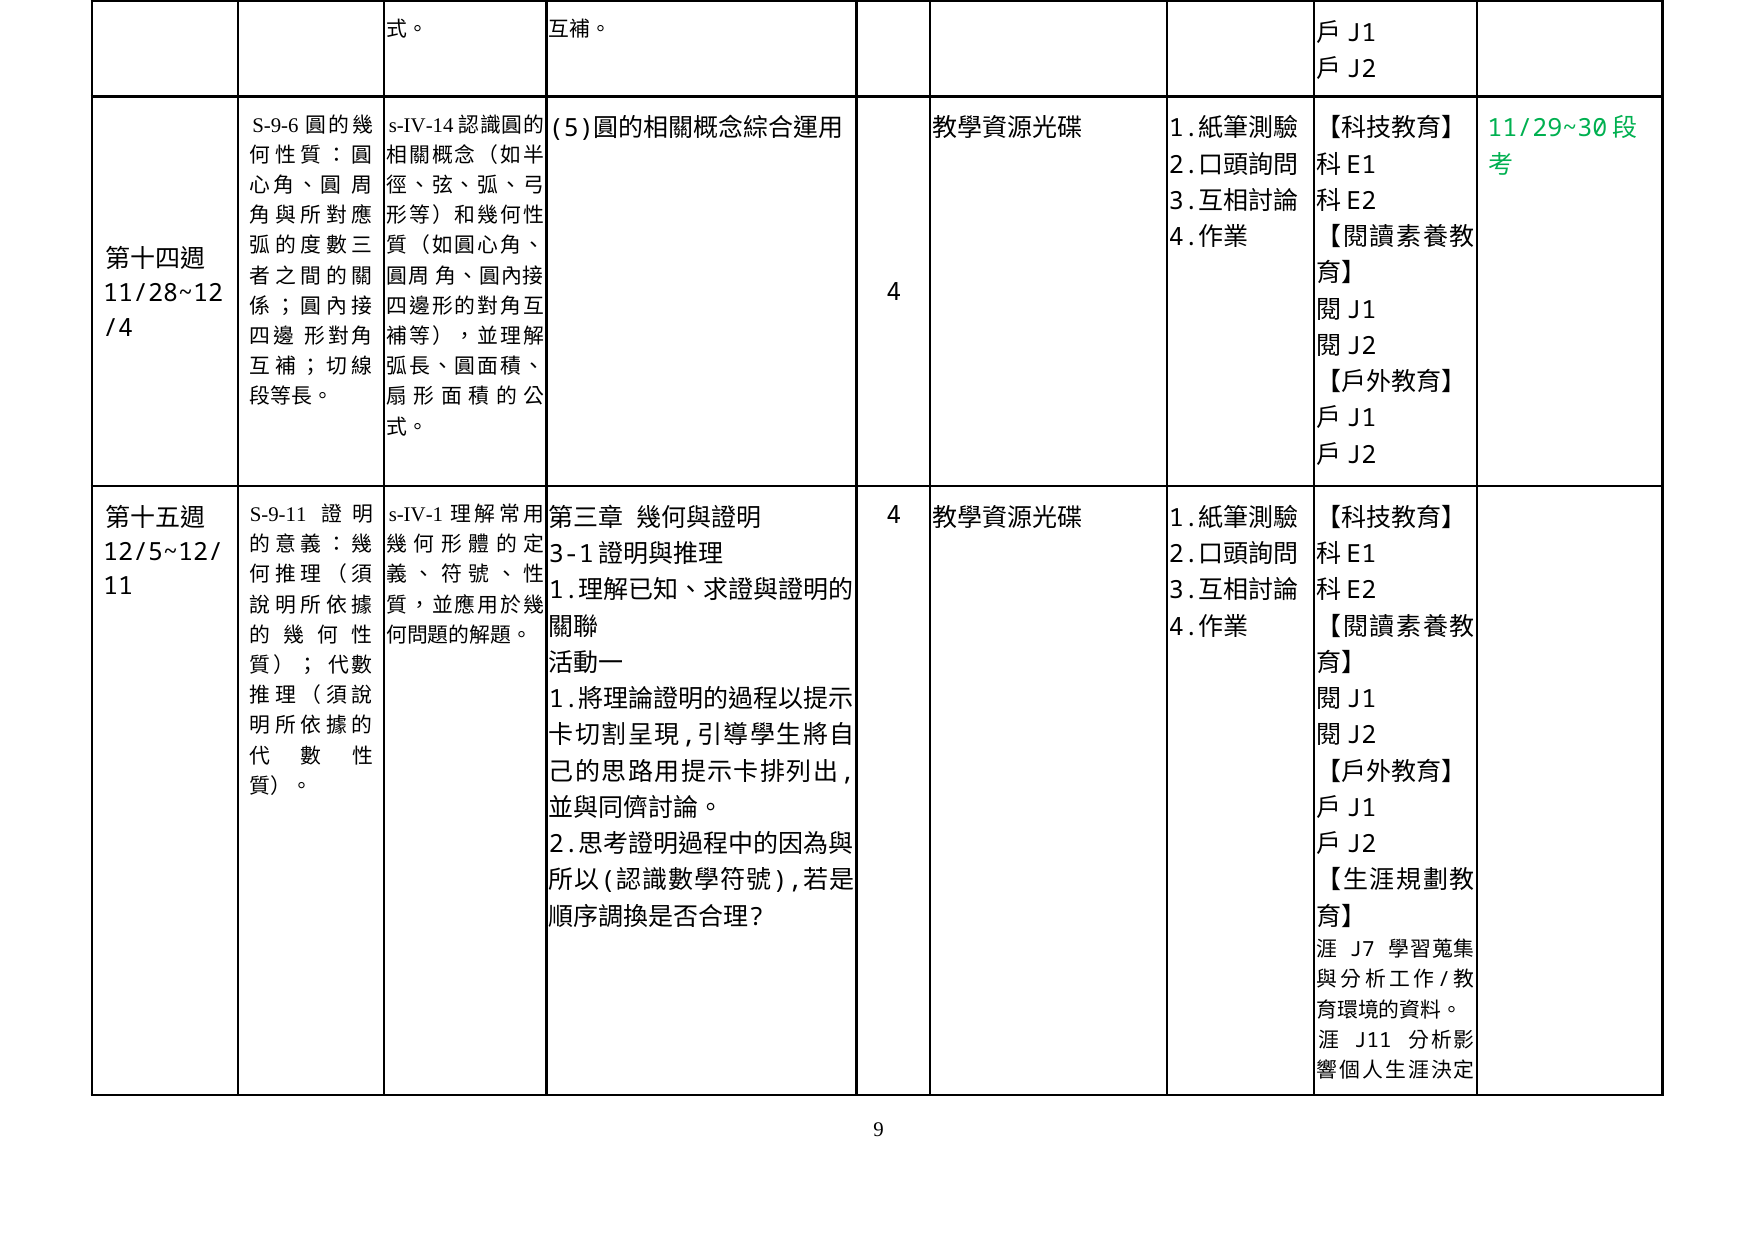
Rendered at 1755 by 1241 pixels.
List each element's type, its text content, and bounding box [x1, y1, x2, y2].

table_cell [1168, 2, 1313, 95]
table_cell s-IV-14認識圓的相關概念（如半徑、弦、弧、弓形等）和幾何性質（如圓心角、圓周 角、圓內接四邊形的對角互補等），並理解弧長、圓面積、扇形面積的公式。 [385, 98, 545, 485]
table_cell 1.紙筆測驗 2.口頭詢問 3.互相討論 4.作業 [1168, 98, 1313, 485]
table_cell [931, 2, 1166, 95]
table_cell [1478, 2, 1661, 95]
table_cell 【科技教育】 科E1 科E2 【閱讀素養教育】 閱J1 閱J2 【戶外教育】 戶J1 戶J2 [1315, 98, 1476, 485]
table_cell S-9-6圓的幾何性質：圓心角、圓 周角與所對應弧的度數三 者之間的關係；圓內接四邊 形對角互補；切線段等長。 [239, 98, 383, 485]
table_cell (5)圓的相關概念綜合運用 [548, 98, 855, 485]
table_cell [239, 2, 383, 95]
table_cell 1.紙筆測驗 2.口頭詢問 3.互相討論 4.作業 [1168, 487, 1313, 1094]
table_cell 第十五週12/5~12/11 [93, 487, 237, 1094]
table_cell 教學資源光碟 [931, 98, 1166, 485]
table_cell [858, 2, 929, 95]
table_cell 【科技教育】 科E1 科E2 【閱讀素養教育】 閱J1 閱J2 【戶外教育】 戶J1 戶J2 【生涯規劃教育】 涯 J7 學習蒐集與分析工作/教育環境的資料。 涯 J11 分析影響個人生涯決定 [1315, 487, 1476, 1094]
table_cell 教學資源光碟 [931, 487, 1166, 1094]
table_cell S-9-11證明的意義：幾何推理（須 說明所依據的幾何性質）； 代數推理（須說明所依據的 代數性質）。 [239, 487, 383, 1094]
table_cell s-IV-1理解常用幾何形體的定義、符號、性質，並應用於幾何問題的解題。 [385, 487, 545, 1094]
table_cell 第三章 幾何與證明 3-1證明與推理 1.理解已知、求證與證明的關聯 活動一 1.將理論證明的過程以提示卡切割呈現,引導學生將自己的思路用提示卡排列出,並與同儕討論。 2.思考證明過程中的因為與所以(認識數學符號),若是順序調換是否合理? [548, 487, 855, 1094]
table_cell 11/29~30段考 [1478, 98, 1661, 485]
table_cell 式。 [385, 2, 545, 95]
table_cell 互補。 [548, 2, 855, 95]
table_cell [93, 2, 237, 95]
table_cell 戶J1 戶J2 [1315, 2, 1476, 95]
table_cell 第十四週11/28~12/4 [93, 98, 237, 485]
table_cell 4 [858, 98, 929, 485]
table_cell 4 [858, 487, 929, 1094]
table_cell [1478, 487, 1661, 1094]
